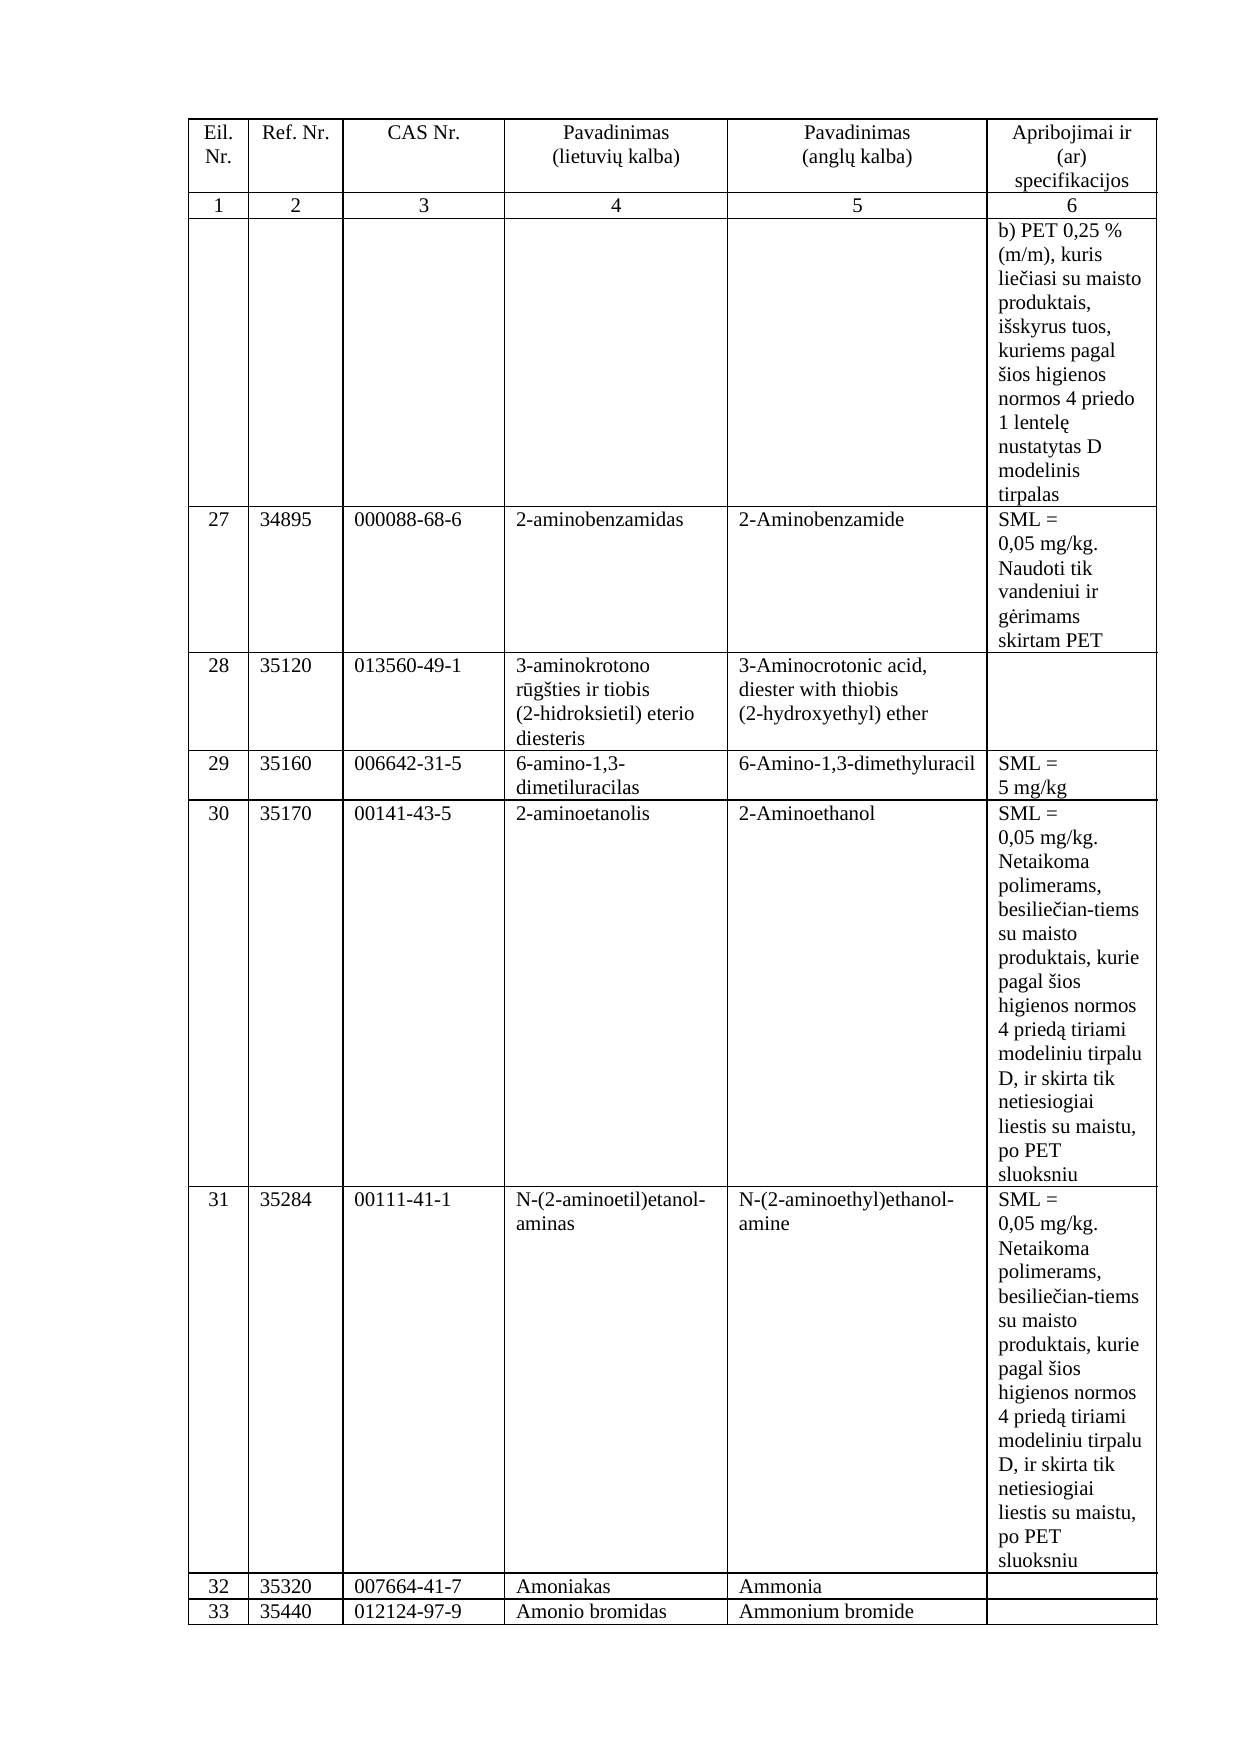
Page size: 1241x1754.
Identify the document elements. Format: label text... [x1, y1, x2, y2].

table_header Pavadinimas (anglų kalba) [728, 120, 986, 192]
table_cell [988, 1574, 1156, 1598]
table_cell 00141-43-5 [344, 801, 504, 1186]
table_cell [505, 219, 727, 506]
table_cell 2 [249, 193, 342, 217]
table_cell 2-aminobenzamidas [505, 507, 727, 652]
table_cell 35160 [249, 751, 342, 799]
table_cell 35170 [249, 801, 342, 1186]
table_cell 2-aminoetanolis [505, 801, 727, 1186]
table_cell 33 [189, 1600, 248, 1623]
table_cell [249, 219, 342, 506]
table_cell [728, 219, 986, 506]
table_cell 1 [189, 193, 248, 217]
table_cell 2-Aminobenzamide [728, 507, 986, 652]
table_cell Ammonia [728, 1574, 986, 1598]
table_header CAS Nr. [344, 120, 504, 192]
table_cell N-(2-aminoethyl)ethanol-amine [728, 1187, 986, 1572]
table_cell 000088-68-6 [344, 507, 504, 652]
table_header Eil. Nr. [189, 120, 248, 192]
table_header Ref. Nr. [249, 120, 342, 192]
table_header Pavadinimas (lietuvių kalba) [505, 120, 727, 192]
table_cell 6-Amino-1,3-dimethyluracil [728, 751, 986, 799]
table_cell 3 [344, 193, 504, 217]
table_cell 2-Aminoethanol [728, 801, 986, 1186]
table_cell 34895 [249, 507, 342, 652]
table_cell 00111-41-1 [344, 1187, 504, 1572]
table_cell [189, 219, 248, 506]
table_cell 3-aminokrotono rūgšties ir tiobis (2-hidroksietil) eterio diesteris [505, 653, 727, 749]
table_cell SML = 5 mg/kg [988, 751, 1156, 799]
table_cell 012124-97-9 [344, 1600, 504, 1623]
table_cell 31 [189, 1187, 248, 1572]
table_cell 6 [988, 193, 1156, 217]
table_cell 29 [189, 751, 248, 799]
table_cell [988, 1600, 1156, 1623]
table_cell 35284 [249, 1187, 342, 1572]
table_header Apribojimai ir (ar) specifikacijos [988, 120, 1156, 192]
table_cell [344, 219, 504, 506]
table_cell 6-amino-1,3-dimetiluracilas [505, 751, 727, 799]
table_cell 30 [189, 801, 248, 1186]
table_cell 27 [189, 507, 248, 652]
table_cell Ammonium bromide [728, 1600, 986, 1623]
table_cell SML = 0,05 mg/kg. Naudoti tik vandeniui ir gėrimams skirtam PET [988, 507, 998, 652]
table_cell 5 [728, 193, 986, 217]
table_cell Amonio bromidas [505, 1600, 727, 1623]
table_cell 4 [505, 193, 727, 217]
table_cell SML = 0,05 mg/kg. Naudoti tik vandeniui ir gėrimams skirtam PET [1145, 507, 1156, 652]
table_cell 006642-31-5 [344, 751, 504, 799]
table_cell 35320 [249, 1574, 342, 1598]
table_cell 35120 [249, 653, 342, 749]
table_cell Amoniakas [505, 1574, 727, 1598]
table_cell 007664-41-7 [344, 1574, 504, 1598]
table_cell [988, 653, 1156, 749]
table_cell 28 [189, 653, 248, 749]
table_cell 35440 [249, 1600, 342, 1623]
table_cell SML = 0,05 mg/kg. Netaikoma polimerams, besiliečian-tiems su maisto produktais, kurie pagal šios higienos normos 4 priedą tiriami modeliniu tirpalu D, ir skirta tik netiesiogiai liestis su maistu, po PET sluoksniu [988, 1187, 1156, 1572]
table_cell SML = 0,05 mg/kg. Netaikoma polimerams, besiliečian-tiems su maisto produktais, kurie pagal šios higienos normos 4 priedą tiriami modeliniu tirpalu D, ir skirta tik netiesiogiai liestis su maistu, po PET sluoksniu [988, 801, 1156, 1186]
table_cell N-(2-aminoetil)etanol-aminas [505, 1187, 727, 1572]
table_cell 32 [189, 1574, 248, 1598]
table_cell 013560-49-1 [344, 653, 504, 749]
table_cell 3-Aminocrotonic acid, diester with thiobis (2-hydroxyethyl) ether [728, 653, 986, 749]
